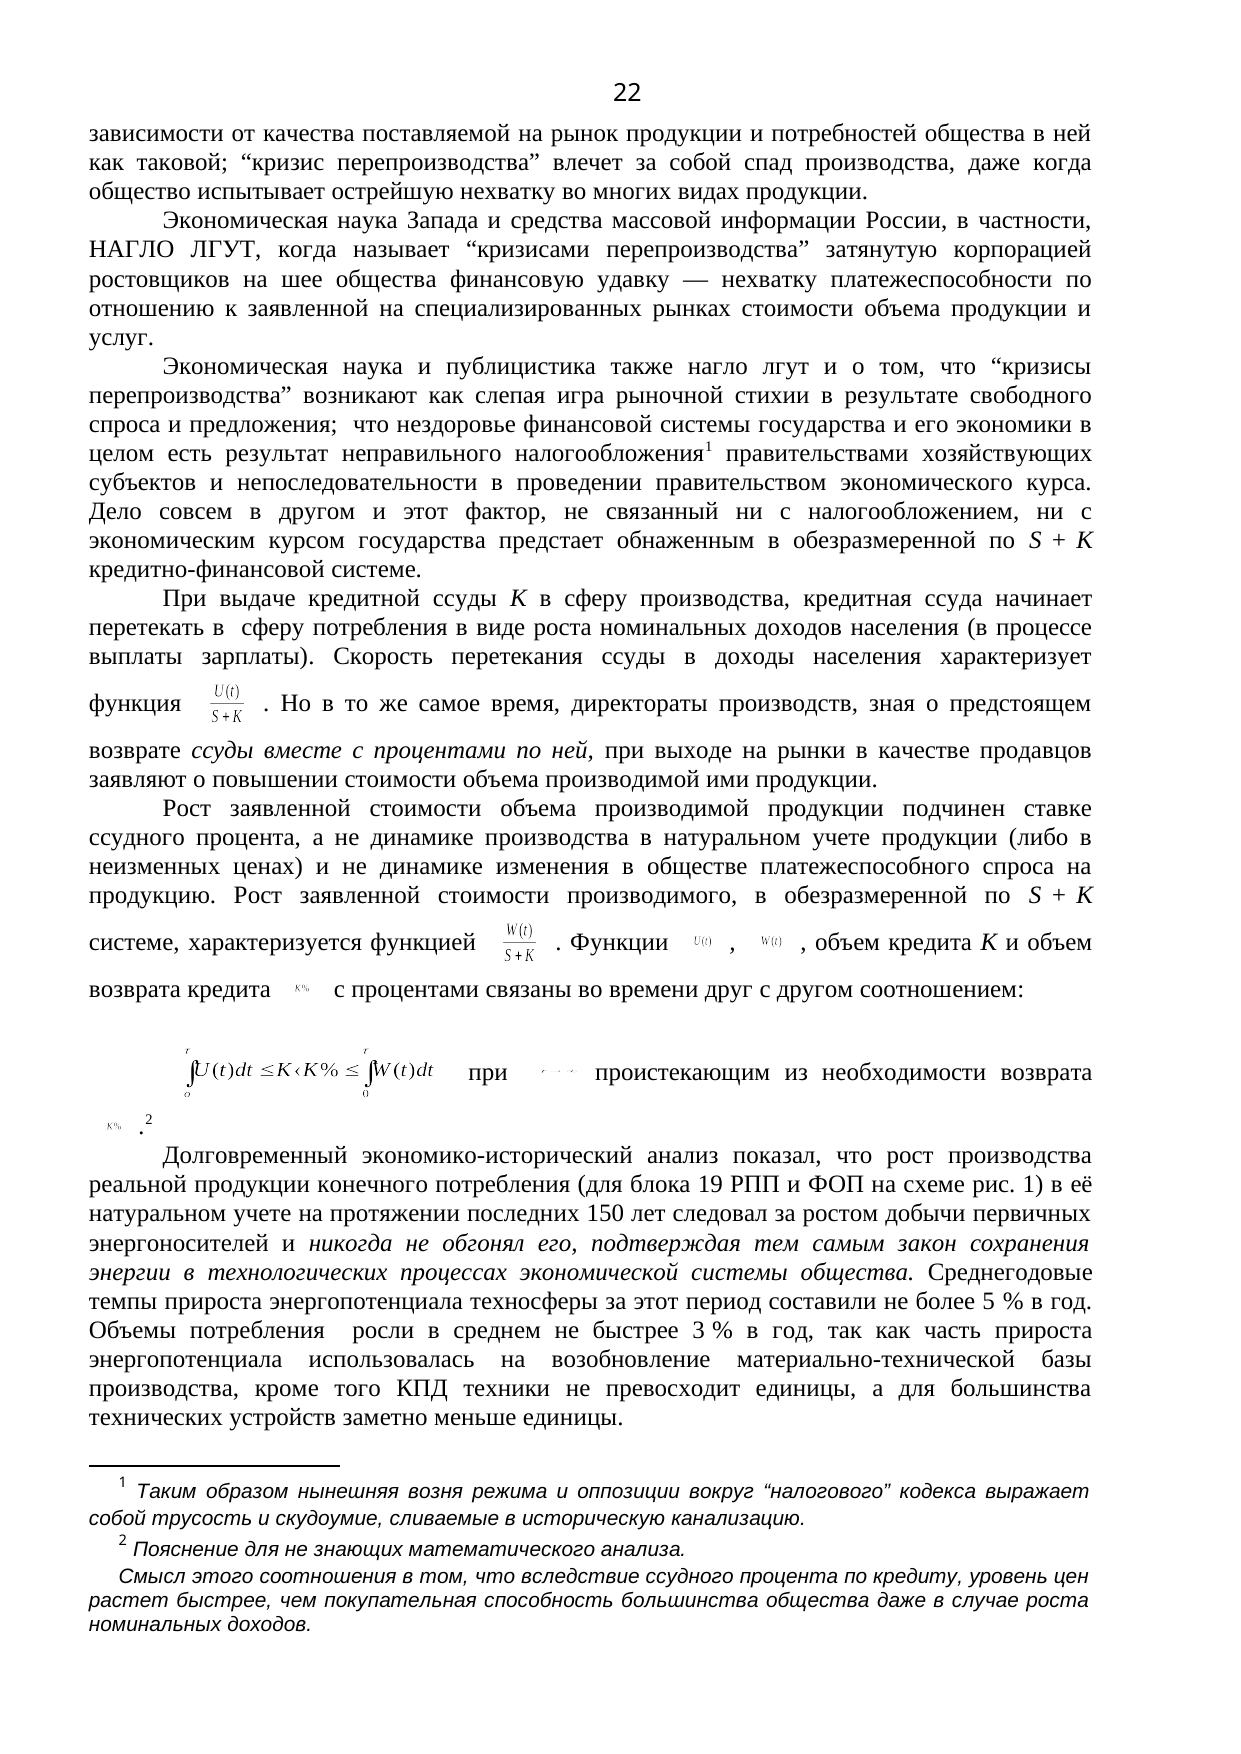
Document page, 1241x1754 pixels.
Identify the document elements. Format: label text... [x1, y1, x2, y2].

text Долговременный экономико-исторический анализ показал, что рост производства реальной продукции конечного потребления (для блока 19 РПП и ФОП на схеме рис. 1) в её натуральном учете на протяжении последних 150 лет следовал за ростом добычи первичных энергоносителей и никогда не обгонял его, подтверждая тем самым закон сохранения энергии в технологических процессах экономической системы общества. Среднегодовые темпы прироста энергопотенциала техносферы за этот период составили не более 5 % в год. Объемы потребления росли в среднем не быстрее 3 % в год, так как часть прироста энергопотенциала использовалась на возобновление материально-технической базы производства, кроме того КПД техники не превосходит единицы, а для большинства технических устройств заметно меньше единицы. [89, 1140, 1092, 1431]
text Экономическая наука и публицистика также нагло лгут и о том, что “кризисы перепроизводства” возникают как слепая игра рыночной стихии в результате свободного спроса и предложения; что нездоровье финансовой системы государства и его экономики в целом есть результат неправильного налогообложения правительствами хозяйствующих субъектов и непоследовательности в проведении правительством экономического курса. Дело совсем в другом и этот фактор, не связанный ни с налогообложением, ни с экономическим курсом государства предстает обнаженным в обезразмеренной по S + K кредитно-финансовой системе. [89, 351, 1092, 583]
text Рост заявленной стоимости объема производимой продукции подчинен ставке ссудного процента, а не динамике производства в натуральном учете продукции (либо в неизменных ценах) и не динамике изменения в обществе платежеспособного спроса на продукцию. Рост заявленной стоимости производимого, в обезразмеренной по S + K системе, характеризуется функцией . Функции , , объем кредита K и объем возврата кредита с процентами связаны во времени друг с другом соотношением: [89, 793, 1092, 1003]
text При выдаче кредитной ссуды K в сферу производства, кредитная ссуда начинает перетекать в сферу потребления в виде роста номинальных доходов населения (в процессе выплаты зарплаты). Скорость перетекания ссуды в доходы населения характеризует функция . Но в то же самое время, директораты производств, зная о предстоящем возврате ссуды вместе с процентами по ней, при выходе на рынки в качестве продавцов заявляют о повышении стоимости объема производимой ими продукции. [89, 583, 1092, 793]
text Экономическая наука Запада и средства массовой информации России, в частности, НАГЛО ЛГУТ, когда называет “кризисами перепроизводства” затянутую корпорацией ростовщиков на шее общества финансовую удавку — нехватку платежеспособности по отношению к заявленной на специализированных рынках стоимости объема продукции и услуг. [89, 205, 1092, 351]
text Таким образом нынешняя возня режима и оппозиции вокруг “налогового” кодекса выражает собой трусость и скудоумие, сливаемые в историческую канализацию. [89, 1472, 1092, 1530]
text зависимости от качества поставляемой на рынок продукции и потребностей общества в ней как таковой; “кризис перепроизводства” влечет за собой спад производства, даже когда общество испытывает острейшую нехватку во многих видах продукции. [89, 118, 1092, 205]
text Пояснение для не знающих математического анализа. [89, 1530, 1092, 1564]
text при проистекающим из необходимости возврата . [89, 1032, 1092, 1140]
text Смысл этого соотношения в том, что вследствие ссудного процента по кредиту, уровень цен растет быстрее, чем покупательная способность большинства общества даже в случае роста номинальных доходов. [89, 1564, 1092, 1636]
